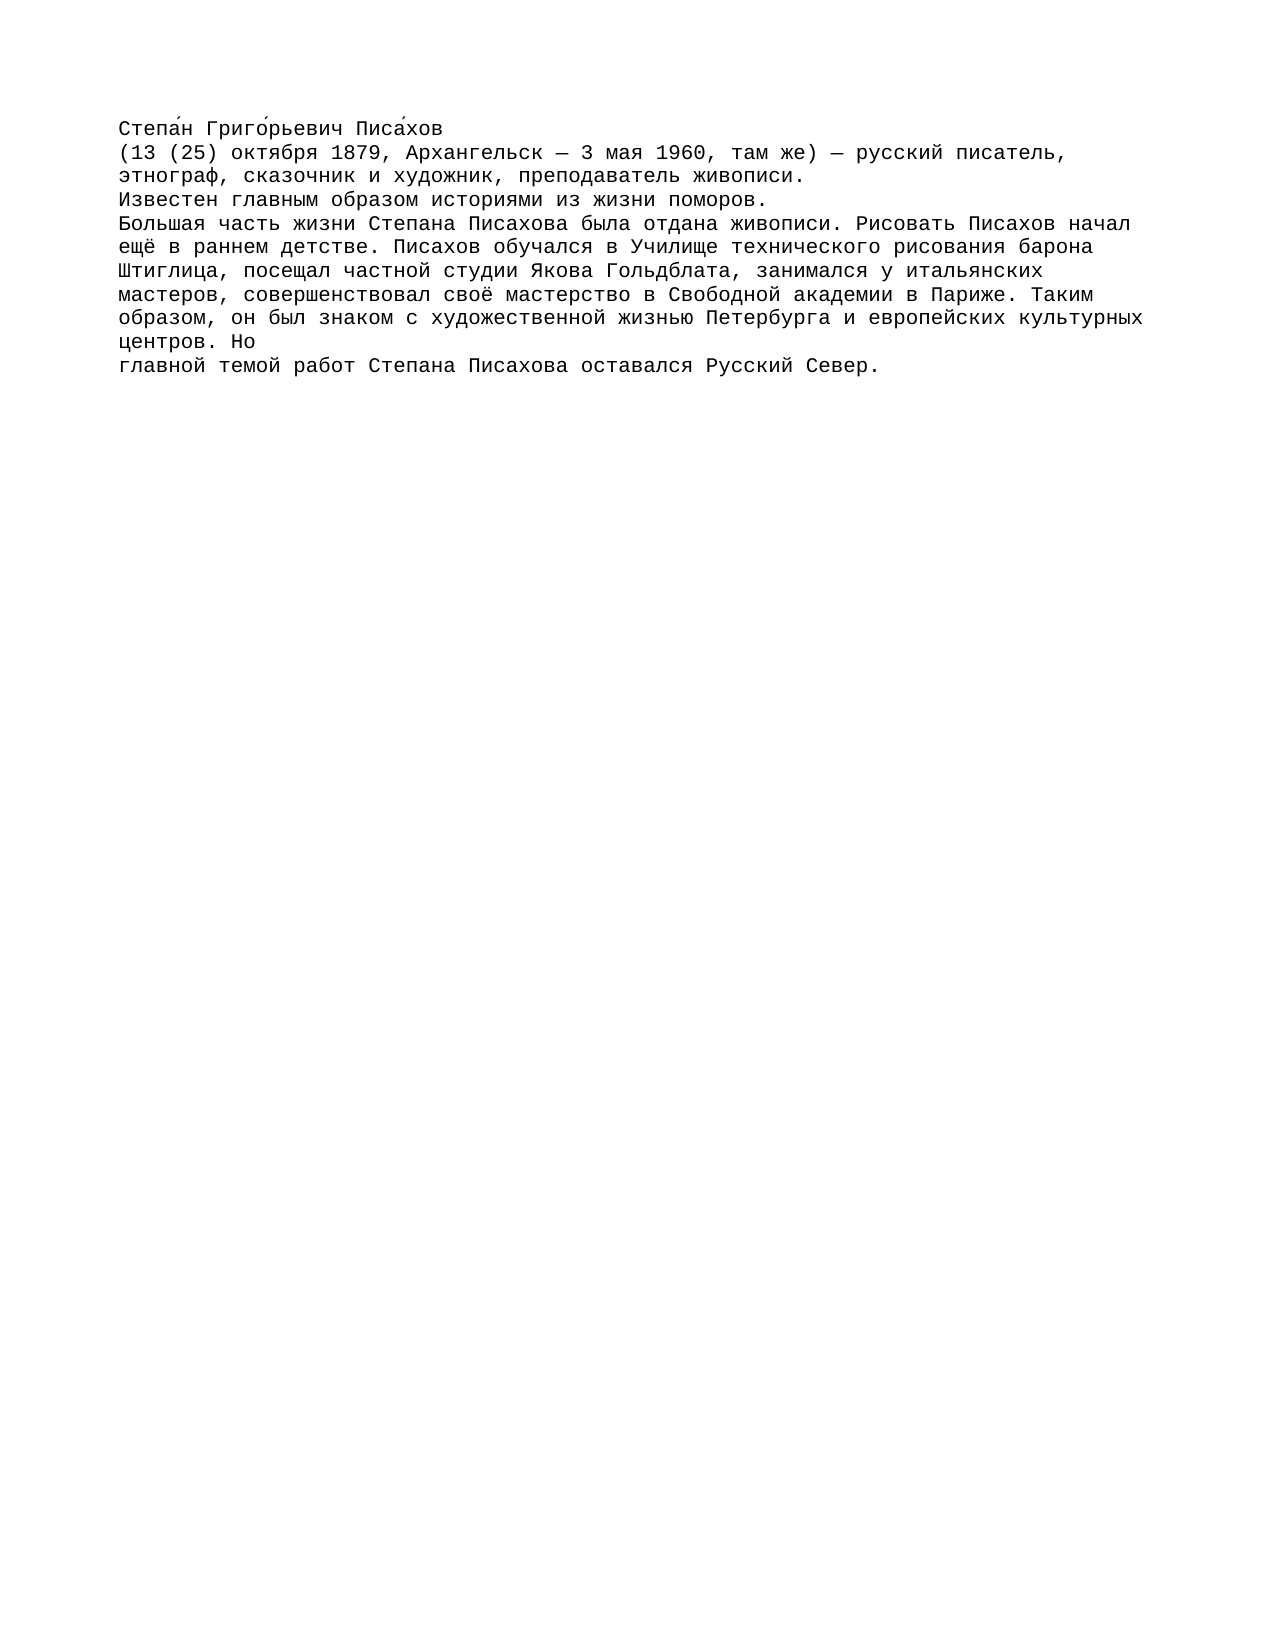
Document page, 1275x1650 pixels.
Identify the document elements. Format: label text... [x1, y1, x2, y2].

text Степа́н Григо́рьевич Писа́хов [118, 118, 1157, 142]
text Известен главным образом историями из жизни поморов. [118, 189, 1157, 213]
text главной темой работ Степана Писахова оставался Русский Север. [118, 354, 1157, 378]
text (13 (25) октября 1879, Архангельск — 3 мая 1960, там же) — русский писатель, этнограф, сказочник и художник, преподаватель живописи. [118, 142, 1157, 189]
text Большая часть жизни Степана Писахова была отдана живописи. Рисовать Писахов начал ещё в раннем детстве. Писахов обучался в Училище технического рисования барона Штиглица, посещал частной студии Якова Гольдблата, занимался у итальянских мастеров, совершенствовал своё мастерство в Свободной академии в Париже. Таким образом, он был знаком с художественной жизнью Петербурга и европейских культурных центров. Но [118, 213, 1157, 354]
